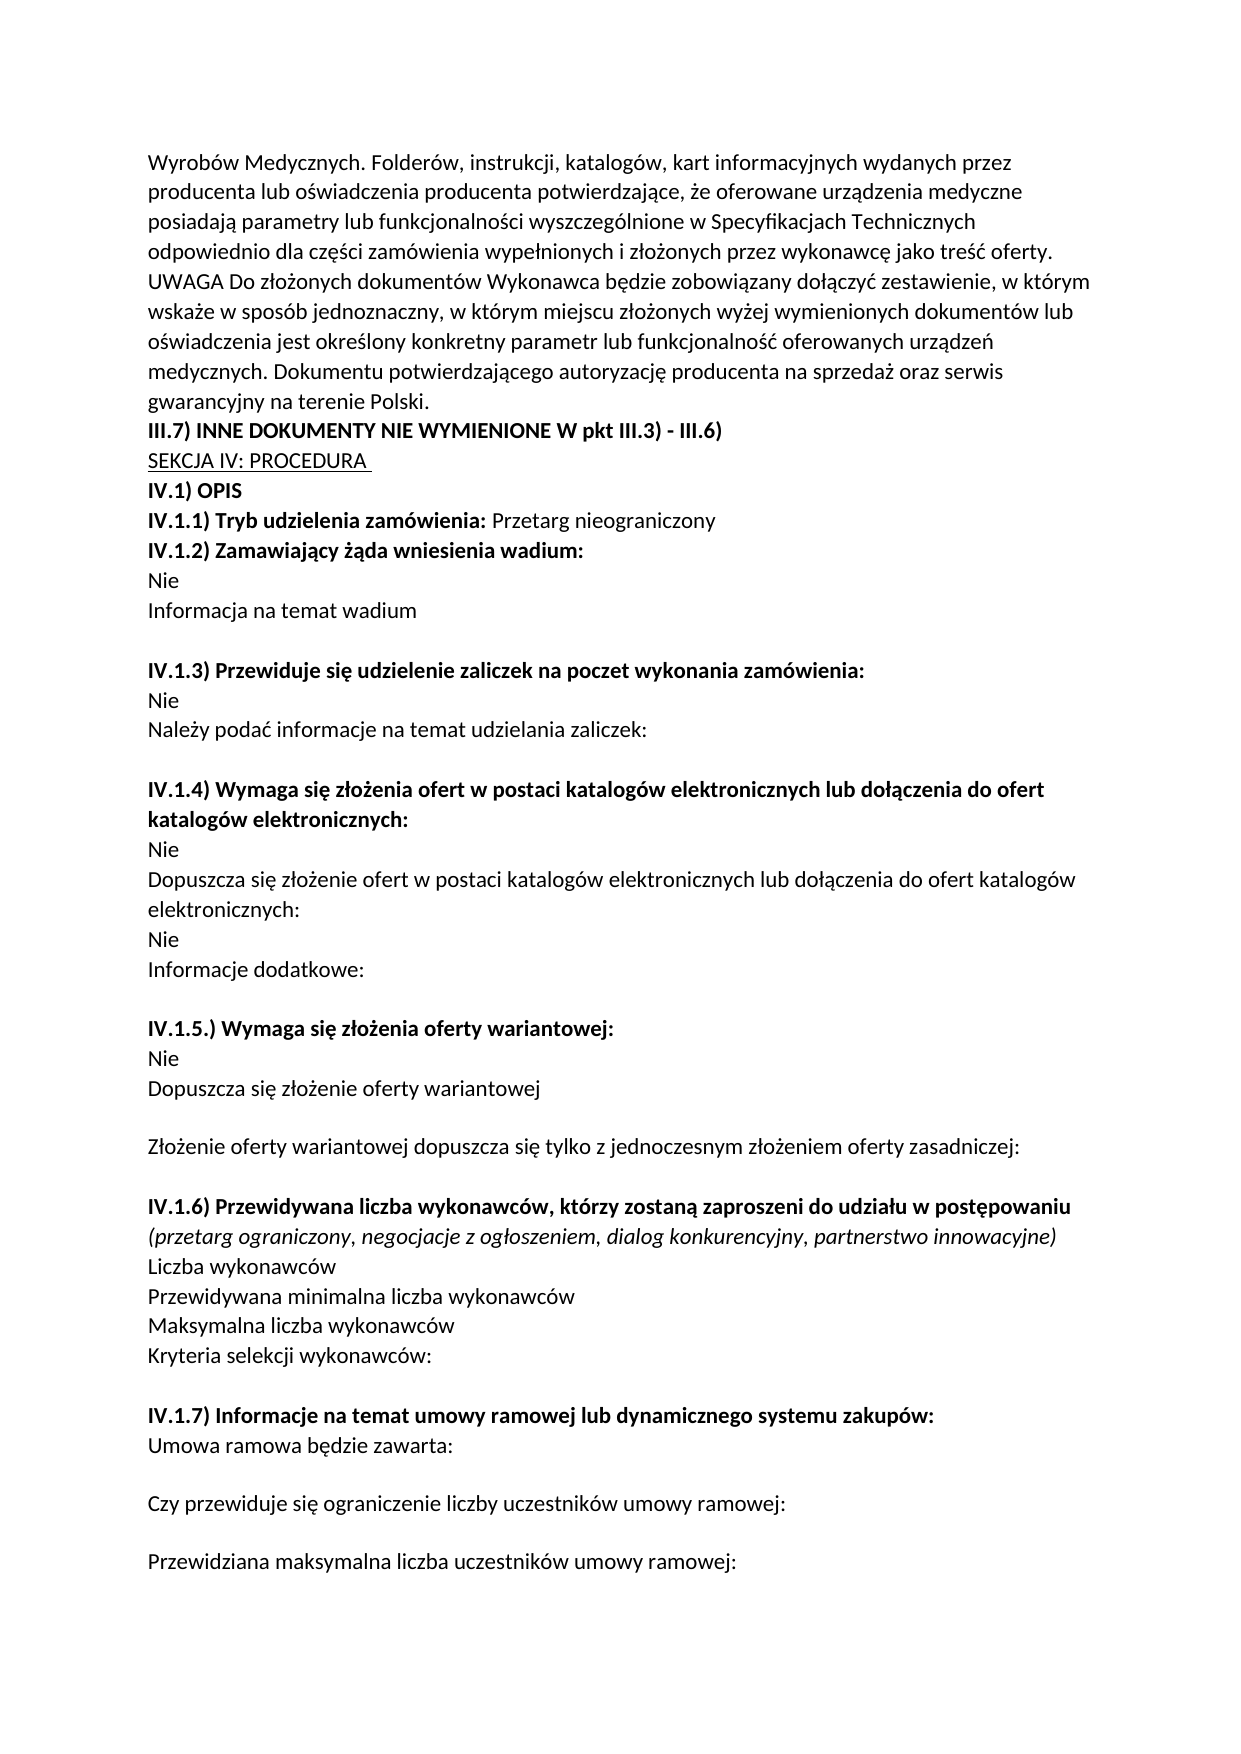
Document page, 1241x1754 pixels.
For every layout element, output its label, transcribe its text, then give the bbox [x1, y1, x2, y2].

text Nie Informacja na temat wadium [148, 566, 1093, 624]
text IV.1.6) Przewidywana liczba wykonawców, którzy zostaną zaproszeni do udziału w postępowaniu (przetarg ograniczony, negocjacje z ogłoszeniem, dialog konkurencyjny, partnerstwo innowacyjne) [148, 1162, 1093, 1250]
text IV.1.3) Przewiduje się udzielenie zaliczek na poczet wykonania zamówienia: [148, 626, 1093, 684]
text IV.1.7) Informacje na temat umowy ramowej lub dynamicznego systemu zakupów: [148, 1371, 1093, 1429]
text Wyrobów Medycznych. Folderów, instrukcji, katalogów, kart informacyjnych wydanych przez producenta lub oświadczenia producenta potwierdzające, że oferowane urządzenia medyczne posiadają parametry lub funkcjonalności wyszczególnione w Specyfikacjach Technicznych odpowiednio dla części zamówienia wypełnionych i złożonych przez wykonawcę jako treść oferty. UWAGA Do złożonych dokumentów Wykonawca będzie zobowiązany dołączyć zestawienie, w którym wskaże w sposób jednoznaczny, w którym miejscu złożonych wyżej wymienionych dokumentów lub oświadczenia jest określony konkretny parametr lub funkcjonalność oferowanych urządzeń medycznych. Dokumentu potwierdzającego autoryzację producenta na sprzedaż oraz serwis gwarancyjny na terenie Polski. [148, 148, 1093, 415]
text Liczba wykonawców Przewidywana minimalna liczba wykonawców Maksymalna liczba wykonawców Kryteria selekcji wykonawców: [148, 1252, 1093, 1369]
text Nie Należy podać informacje na temat udzielania zaliczek: [148, 686, 1093, 744]
text III.7) INNE DOKUMENTY NIE WYMIENIONE W pkt III.3) - III.6) [148, 417, 1093, 445]
text Umowa ramowa będzie zawarta: Czy przewiduje się ograniczenie liczby uczestników umowy ramowej: Przewidziana maksymalna liczba uczestników umowy ramowej: [148, 1431, 1093, 1575]
text IV.1) OPIS IV.1.1) Tryb udzielenia zamówienia: Przetarg nieograniczony IV.1.2) Zamawiający żąda wniesienia wadium: [148, 476, 1093, 564]
text Nie Dopuszcza się złożenie oferty wariantowej Złożenie oferty wariantowej dopuszcza się tylko z jednoczesnym złożeniem oferty zasadniczej: [148, 1044, 1093, 1160]
text Nie Dopuszcza się złożenie ofert w postaci katalogów elektronicznych lub dołączenia do ofert katalogów elektronicznych: Nie Informacje dodatkowe: [148, 835, 1093, 983]
text IV.1.4) Wymaga się złożenia ofert w postaci katalogów elektronicznych lub dołączenia do ofert katalogów elektronicznych: [148, 746, 1093, 833]
text IV.1.5.) Wymaga się złożenia oferty wariantowej: [148, 985, 1093, 1043]
text SEKCJA IV: PROCEDURA [148, 447, 1093, 474]
